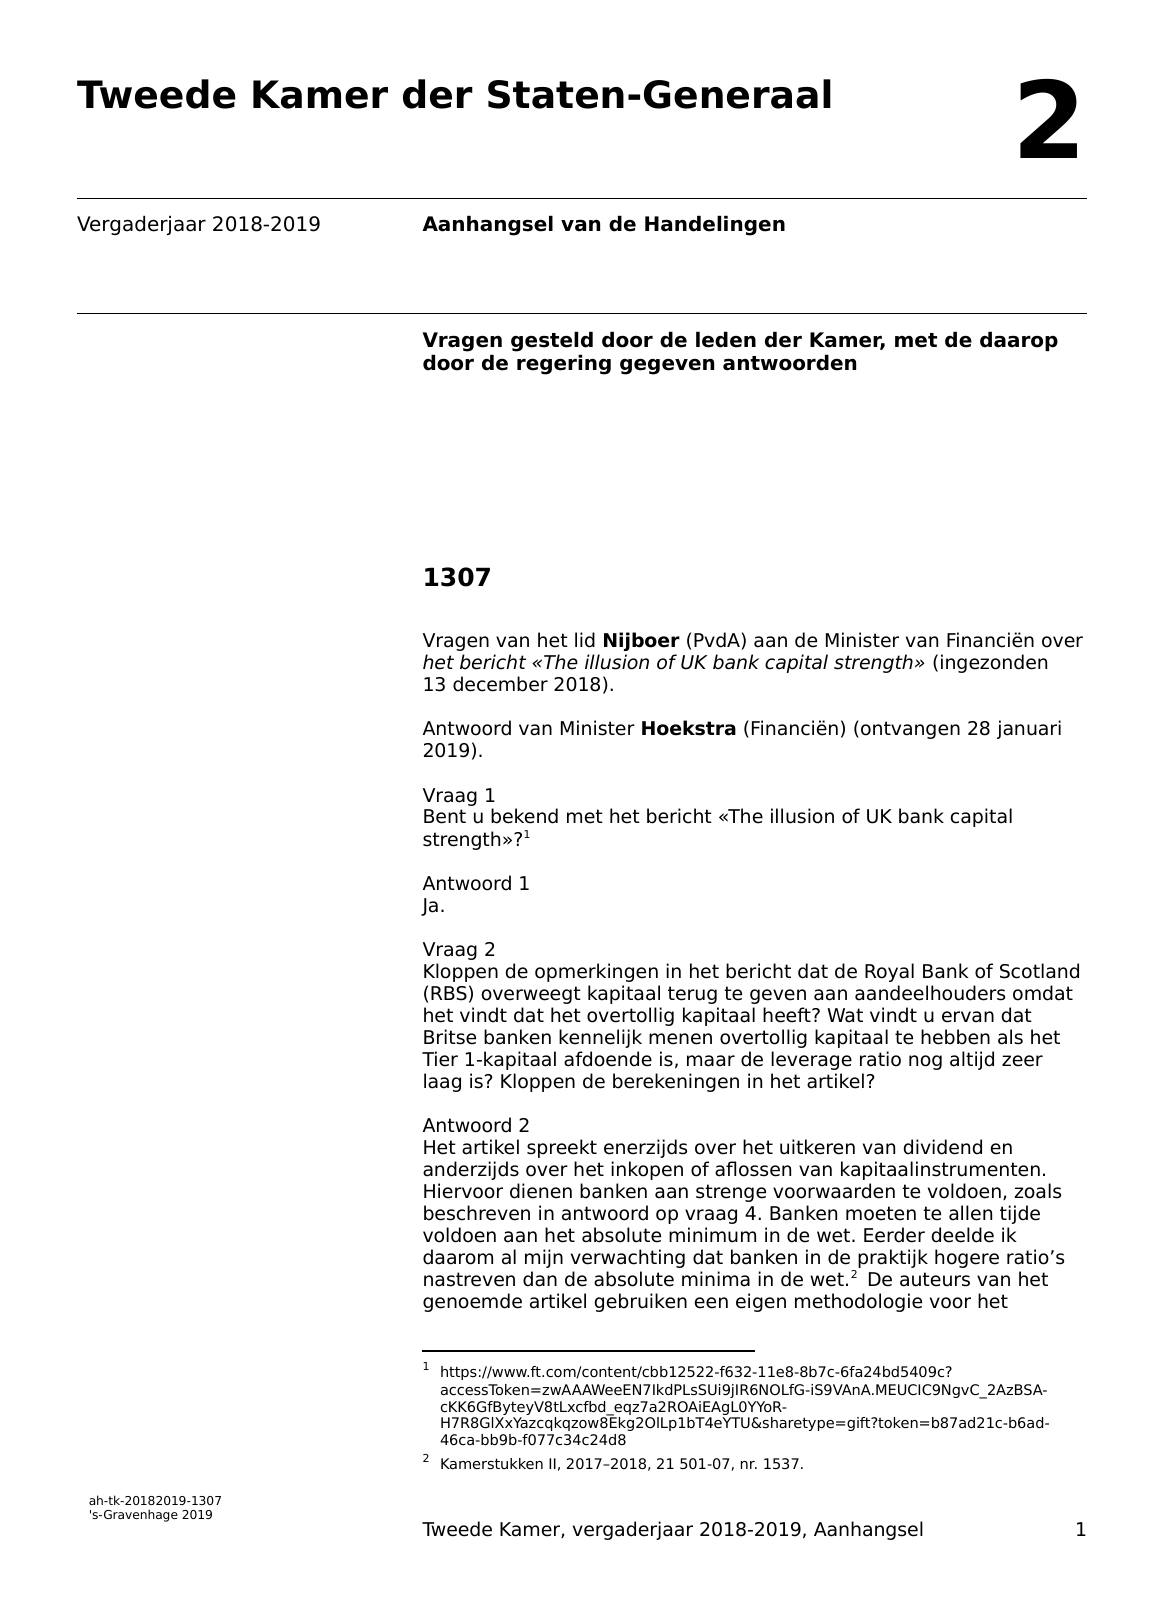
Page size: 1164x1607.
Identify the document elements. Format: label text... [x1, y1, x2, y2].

text Het artikel spreekt enerzijds over het uitkeren van dividend en anderzijds over het inkopen of aflossen van kapitaalinstrumenten. Hiervoor dienen banken aan strenge voorwaarden te voldoen, zoals beschreven in antwoord op vraag 4. Banken moeten te allen tijde voldoen aan het absolute minimum in de wet. Eerder deelde ik daarom al mijn verwachting dat banken in de praktijk hogere ratio’s nastreven dan de absolute minima in de wet. De auteurs van het genoemde artikel gebruiken een eigen methodologie voor het [422, 1137, 1087, 1313]
text Ja. [422, 894, 1087, 917]
table_header 2 [886, 59, 1087, 198]
table_cell [77, 314, 422, 375]
text Antwoord 1 [422, 873, 1087, 894]
text https://www.ft.com/content/cbb12522-f632-11e8-8b7c-6fa24bd5409c?accessToken=zwAAAWeeEN7IkdPLsSUi9jIR6NOLfG-iS9VAnA.MEUCIC9NgvC_2AzBSA-cKK6GfByteyV8tLxcfbd_eqz7a2ROAiEAgL0YYoR-H7R8GlXxYazcqkqzow8Ekg2OlLp1bT4eYTU&sharetype=gift?token=b87ad21c-b6ad-46ca-bb9b-f077c34c24d8 [422, 1360, 1087, 1449]
text Bent u bekend met het bericht «The illusion of UK bank capital strength»? [422, 806, 1087, 850]
text Kloppen de opmerkingen in het bericht dat de Royal Bank of Scotland (RBS) overweegt kapitaal terug te geven aan aandeelhouders omdat het vindt dat het overtollig kapitaal heeft? Wat vindt u ervan dat Britse banken kennelijk menen overtollig kapitaal te hebben als het Tier 1-kapitaal afdoende is, maar de leverage ratio nog altijd zeer laag is? Kloppen de berekeningen in het artikel? [422, 961, 1087, 1093]
text 's-Gravenhage 2019 [88, 1508, 323, 1522]
text 1307 [422, 563, 1087, 592]
text Vraag 1 [422, 784, 1087, 806]
text Antwoord van Minister Hoekstra (Financiën) (ontvangen 28 januari 2019). [422, 718, 1087, 762]
text Vragen van het lid Nijboer (PvdA) aan de Minister van Financiën over het bericht «The illusion of UK bank capital strength» (ingezonden 13 december 2018). [422, 630, 1087, 696]
table_cell Aanhangsel van de Handelingen [422, 199, 1087, 313]
table_header Tweede Kamer der Staten-Generaal [77, 59, 886, 198]
text ah-tk-20182019-1307 [88, 1494, 323, 1508]
text Antwoord 2 [422, 1115, 1087, 1137]
table_cell Vragen gesteld door de leden der Kamer, met de daarop door de regering gegeven antwoorden [422, 314, 1087, 375]
table_cell Vergaderjaar 2018-2019 [77, 199, 422, 313]
text Kamerstukken II, 2017–2018, 21 501-07, nr. 1537. [422, 1452, 1087, 1474]
text Vraag 2 [422, 939, 1087, 961]
